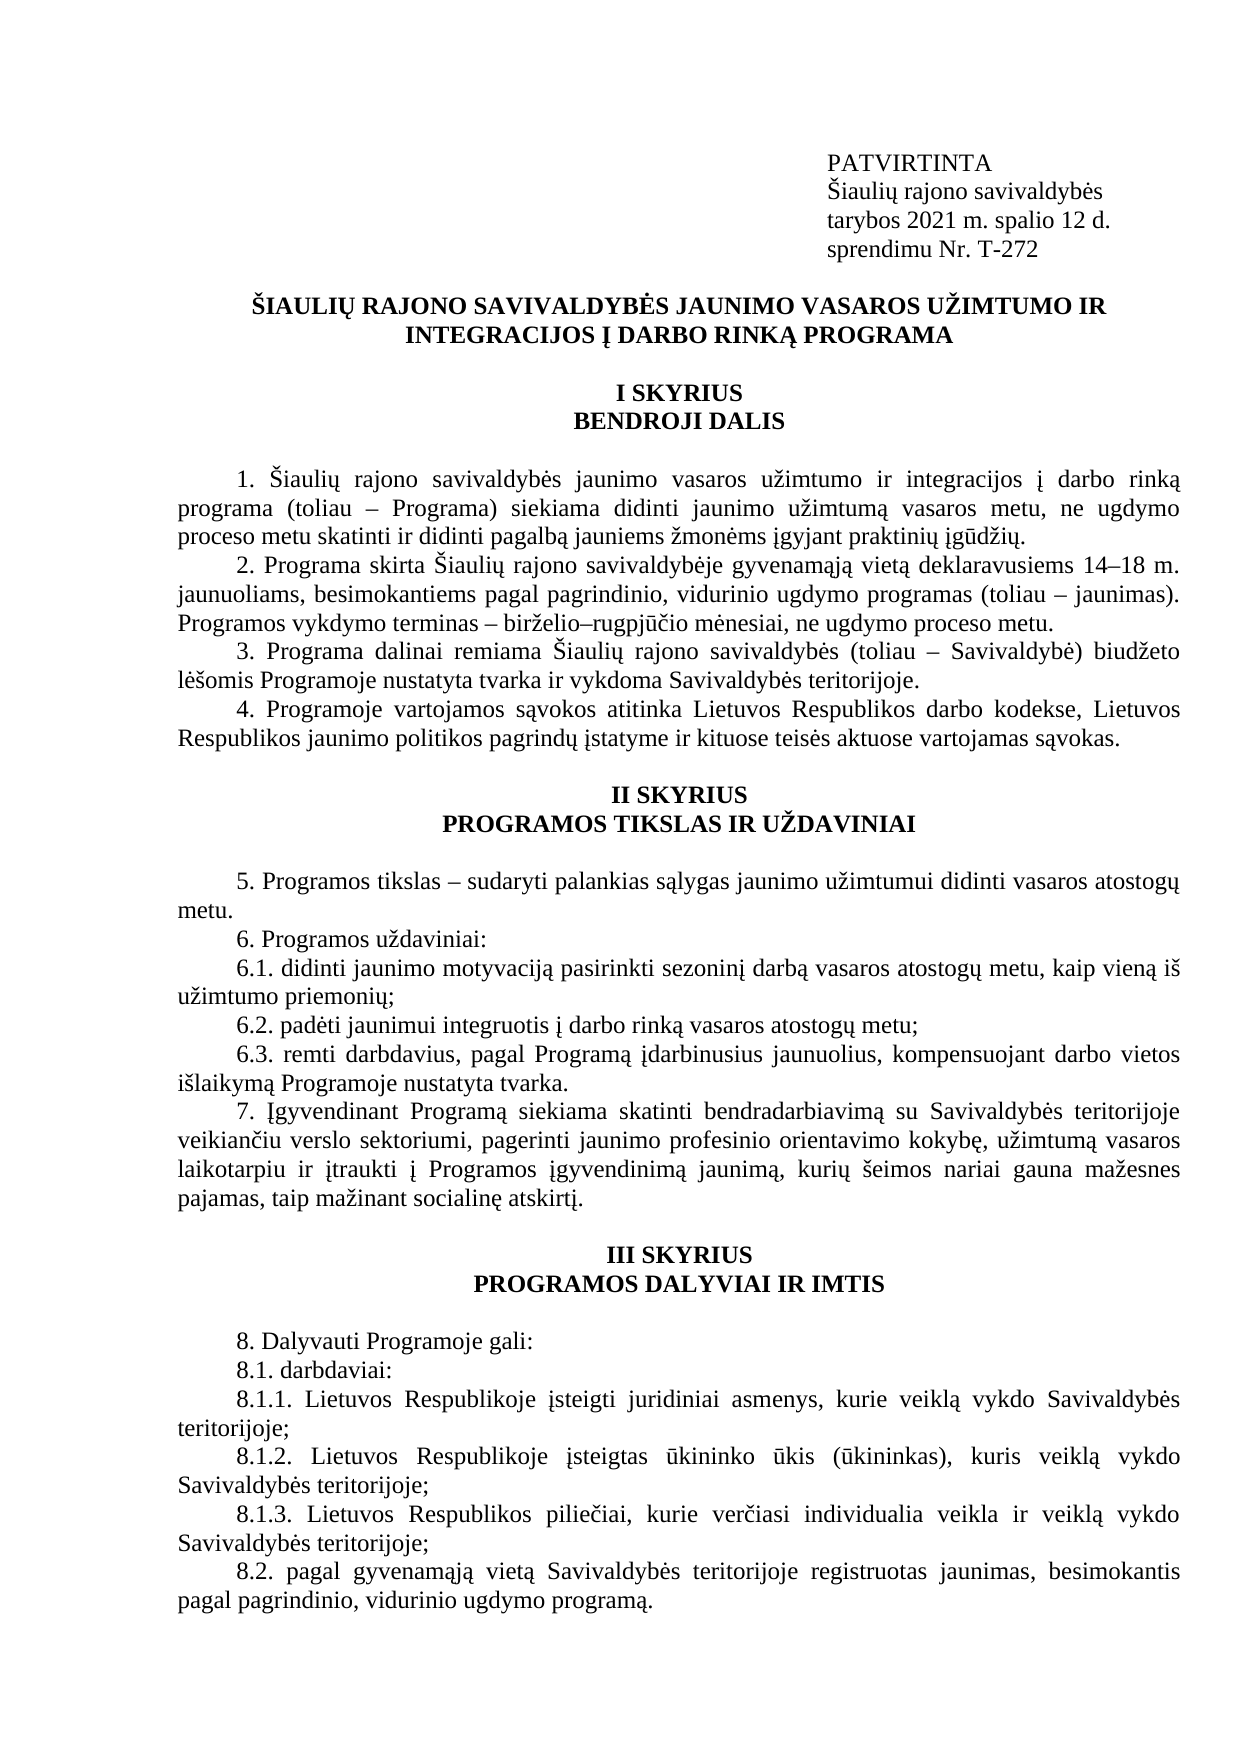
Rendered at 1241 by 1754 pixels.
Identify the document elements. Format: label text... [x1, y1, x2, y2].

text 6.1. didinti jaunimo motyvaciją pasirinkti sezoninį darbą vasaros atostogų metu, kaip vieną iš užimtumo priemonių; [177, 953, 1181, 1010]
text PROGRAMOS DALYVIAI IR IMTIS [177, 1269, 1181, 1298]
text 5. Programos tikslas – sudaryti palankias sąlygas jaunimo užimtumui didinti vasaros atostogų metu. [177, 866, 1181, 924]
text PROGRAMOS TIKSLAS IR UŽDAVINIAI [177, 809, 1181, 838]
text 7. Įgyvendinant Programą siekiama skatinti bendradarbiavimą su Savivaldybės teritorijoje veikiančiu verslo sektoriumi, pagerinti jaunimo profesinio orientavimo kokybę, užimtumą vasaros laikotarpiu ir įtraukti į Programos įgyvendinimą jaunimą, kurių šeimos nariai gauna mažesnes pajamas, taip mažinant socialinę atskirtį. [177, 1096, 1181, 1211]
text 8. Dalyvauti Programoje gali: [177, 1326, 1181, 1355]
text 8.1.3. Lietuvos Respublikos piliečiai, kurie verčiasi individualia veikla ir veiklą vykdo Savivaldybės teritorijoje; [177, 1499, 1181, 1556]
text 8.1. darbdaviai: [177, 1355, 1181, 1384]
text 6.3. remti darbdavius, pagal Programą įdarbinusius jaunuolius, kompensuojant darbo vietos išlaikymą Programoje nustatyta tvarka. [177, 1039, 1181, 1096]
text 8.1.2. Lietuvos Respublikoje įsteigtas ūkininko ūkis (ūkininkas), kuris veiklą vykdo Savivaldybės teritorijoje; [177, 1441, 1181, 1499]
text PATVIRTINTA [827, 148, 1181, 176]
text ŠIAULIŲ RAJONO SAVIVALDYBĖS JAUNIMO VASAROS UŽIMTUMO IR INTEGRACIJOS Į DARBO RINKĄ PROGRAMA [177, 291, 1181, 349]
text BENDROJI DALIS [177, 406, 1181, 435]
text sprendimu Nr. T-272 [827, 234, 1181, 263]
text Šiaulių rajono savivaldybės tarybos 2021 m. spalio 12 d. [827, 176, 1181, 234]
text 6. Programos uždaviniai: [177, 924, 1181, 953]
text 1. Šiaulių rajono savivaldybės jaunimo vasaros užimtumo ir integracijos į darbo rinką programa (toliau – Programa) siekiama didinti jaunimo užimtumą vasaros metu, ne ugdymo proceso metu skatinti ir didinti pagalbą jauniems žmonėms įgyjant praktinių įgūdžių. [177, 464, 1181, 550]
text II SKYRIUS [177, 780, 1181, 809]
text III SKYRIUS [177, 1240, 1181, 1269]
text I SKYRIUS [177, 378, 1181, 406]
text 2. Programa skirta Šiaulių rajono savivaldybėje gyvenamąją vietą deklaravusiems 14–18 m. jaunuoliams, besimokantiems pagal pagrindinio, vidurinio ugdymo programas (toliau – jaunimas). Programos vykdymo terminas – birželio–rugpjūčio mėnesiai, ne ugdymo proceso metu. [177, 550, 1181, 636]
text 3. Programa dalinai remiama Šiaulių rajono savivaldybės (toliau – Savivaldybė) biudžeto lėšomis Programoje nustatyta tvarka ir vykdoma Savivaldybės teritorijoje. [177, 636, 1181, 694]
text 6.2. padėti jaunimui integruotis į darbo rinką vasaros atostogų metu; [177, 1010, 1181, 1039]
text 8.1.1. Lietuvos Respublikoje įsteigti juridiniai asmenys, kurie veiklą vykdo Savivaldybės teritorijoje; [177, 1384, 1181, 1441]
text 8.2. pagal gyvenamąją vietą Savivaldybės teritorijoje registruotas jaunimas, besimokantis pagal pagrindinio, vidurinio ugdymo programą. [177, 1556, 1181, 1614]
text 4. Programoje vartojamos sąvokos atitinka Lietuvos Respublikos darbo kodekse, Lietuvos Respublikos jaunimo politikos pagrindų įstatyme ir kituose teisės aktuose vartojamas sąvokas. [177, 694, 1181, 751]
